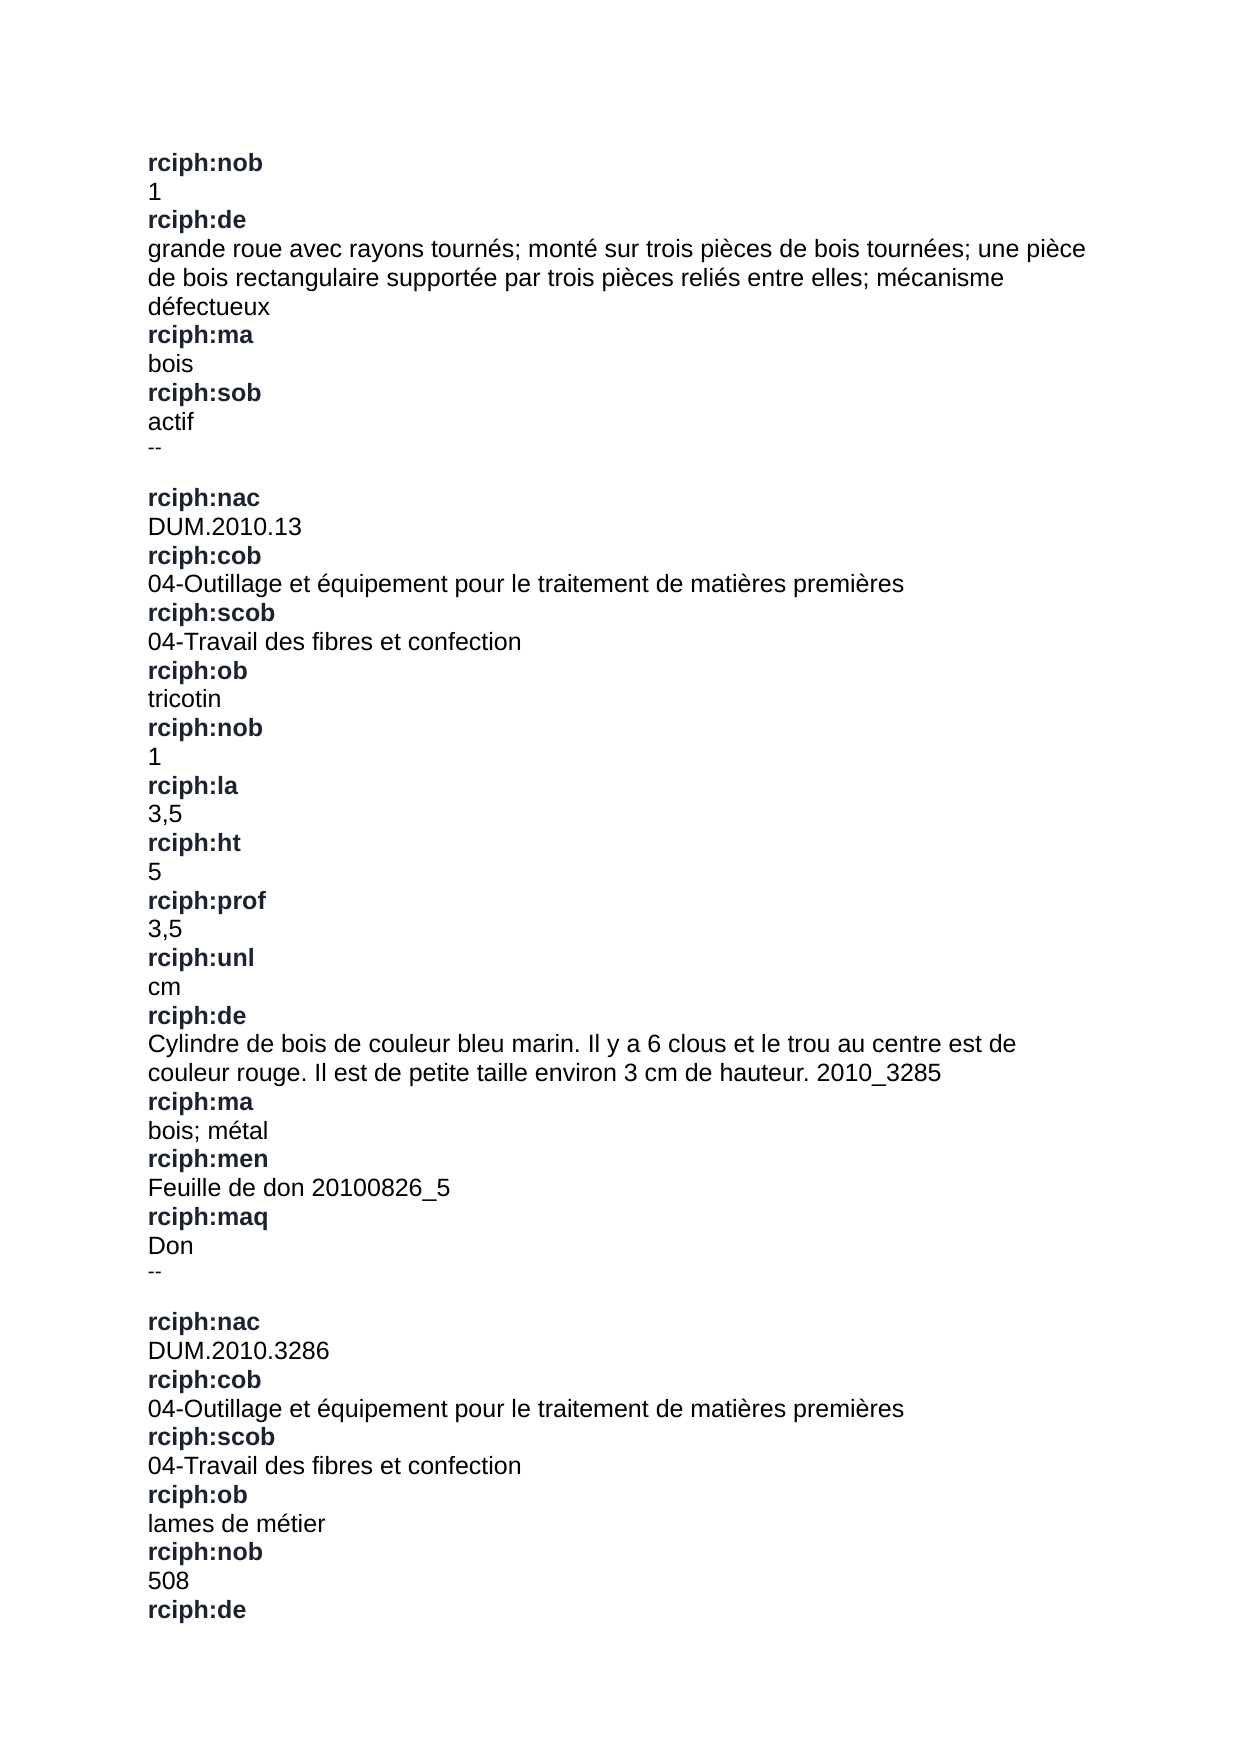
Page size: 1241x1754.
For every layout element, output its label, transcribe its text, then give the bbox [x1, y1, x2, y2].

text 1 [148, 742, 1092, 771]
text lames de métier [148, 1508, 1092, 1537]
text rciph:men [148, 1144, 1092, 1173]
text rciph:ob [148, 1480, 1092, 1508]
text rciph:scob [148, 1422, 1092, 1451]
text -- [148, 435, 1092, 459]
text rciph:nob [148, 1537, 1092, 1566]
text bois [148, 349, 1092, 378]
text rciph:prof [148, 886, 1092, 914]
text -- [148, 1259, 1092, 1283]
text 3,5 [148, 799, 1092, 828]
text rciph:sob [148, 378, 1092, 406]
text rciph:ma [148, 1087, 1092, 1116]
text rciph:unl [148, 943, 1092, 972]
text actif [148, 406, 1092, 435]
text Feuille de don 20100826_5 [148, 1173, 1092, 1202]
text Cylindre de bois de couleur bleu marin. Il y a 6 clous et le trou au centre est de couleur rouge. Il est de petite taille environ 3 cm de hauteur. 2010_3285 [148, 1029, 1092, 1087]
text 3,5 [148, 914, 1092, 943]
text rciph:ma [148, 320, 1092, 349]
text Don [148, 1231, 1092, 1259]
text rciph:la [148, 771, 1092, 799]
text 1 [148, 176, 1092, 205]
text 508 [148, 1566, 1092, 1595]
text rciph:ob [148, 656, 1092, 684]
text 04-Outillage et équipement pour le traitement de matières premières [148, 1393, 1092, 1422]
text 04-Travail des fibres et confection [148, 1451, 1092, 1480]
text rciph:nac [148, 1307, 1092, 1336]
text rciph:cob [148, 1365, 1092, 1393]
text grande roue avec rayons tournés; monté sur trois pièces de bois tournées; une pièce de bois rectangulaire supportée par trois pièces reliés entre elles; mécanisme défectueux [148, 234, 1092, 320]
text rciph:maq [148, 1202, 1092, 1231]
text rciph:cob [148, 541, 1092, 569]
text rciph:nac [148, 483, 1092, 512]
text rciph:de [148, 1595, 1092, 1623]
text rciph:de [148, 1001, 1092, 1029]
text rciph:de [148, 205, 1092, 234]
text rciph:scob [148, 598, 1092, 627]
text 04-Travail des fibres et confection [148, 627, 1092, 656]
text 5 [148, 857, 1092, 886]
text cm [148, 972, 1092, 1001]
text rciph:ht [148, 828, 1092, 857]
text bois; métal [148, 1116, 1092, 1144]
text DUM.2010.3286 [148, 1336, 1092, 1365]
text rciph:nob [148, 148, 1092, 176]
text DUM.2010.13 [148, 512, 1092, 541]
text tricotin [148, 684, 1092, 713]
text 04-Outillage et équipement pour le traitement de matières premières [148, 569, 1092, 598]
text rciph:nob [148, 713, 1092, 742]
